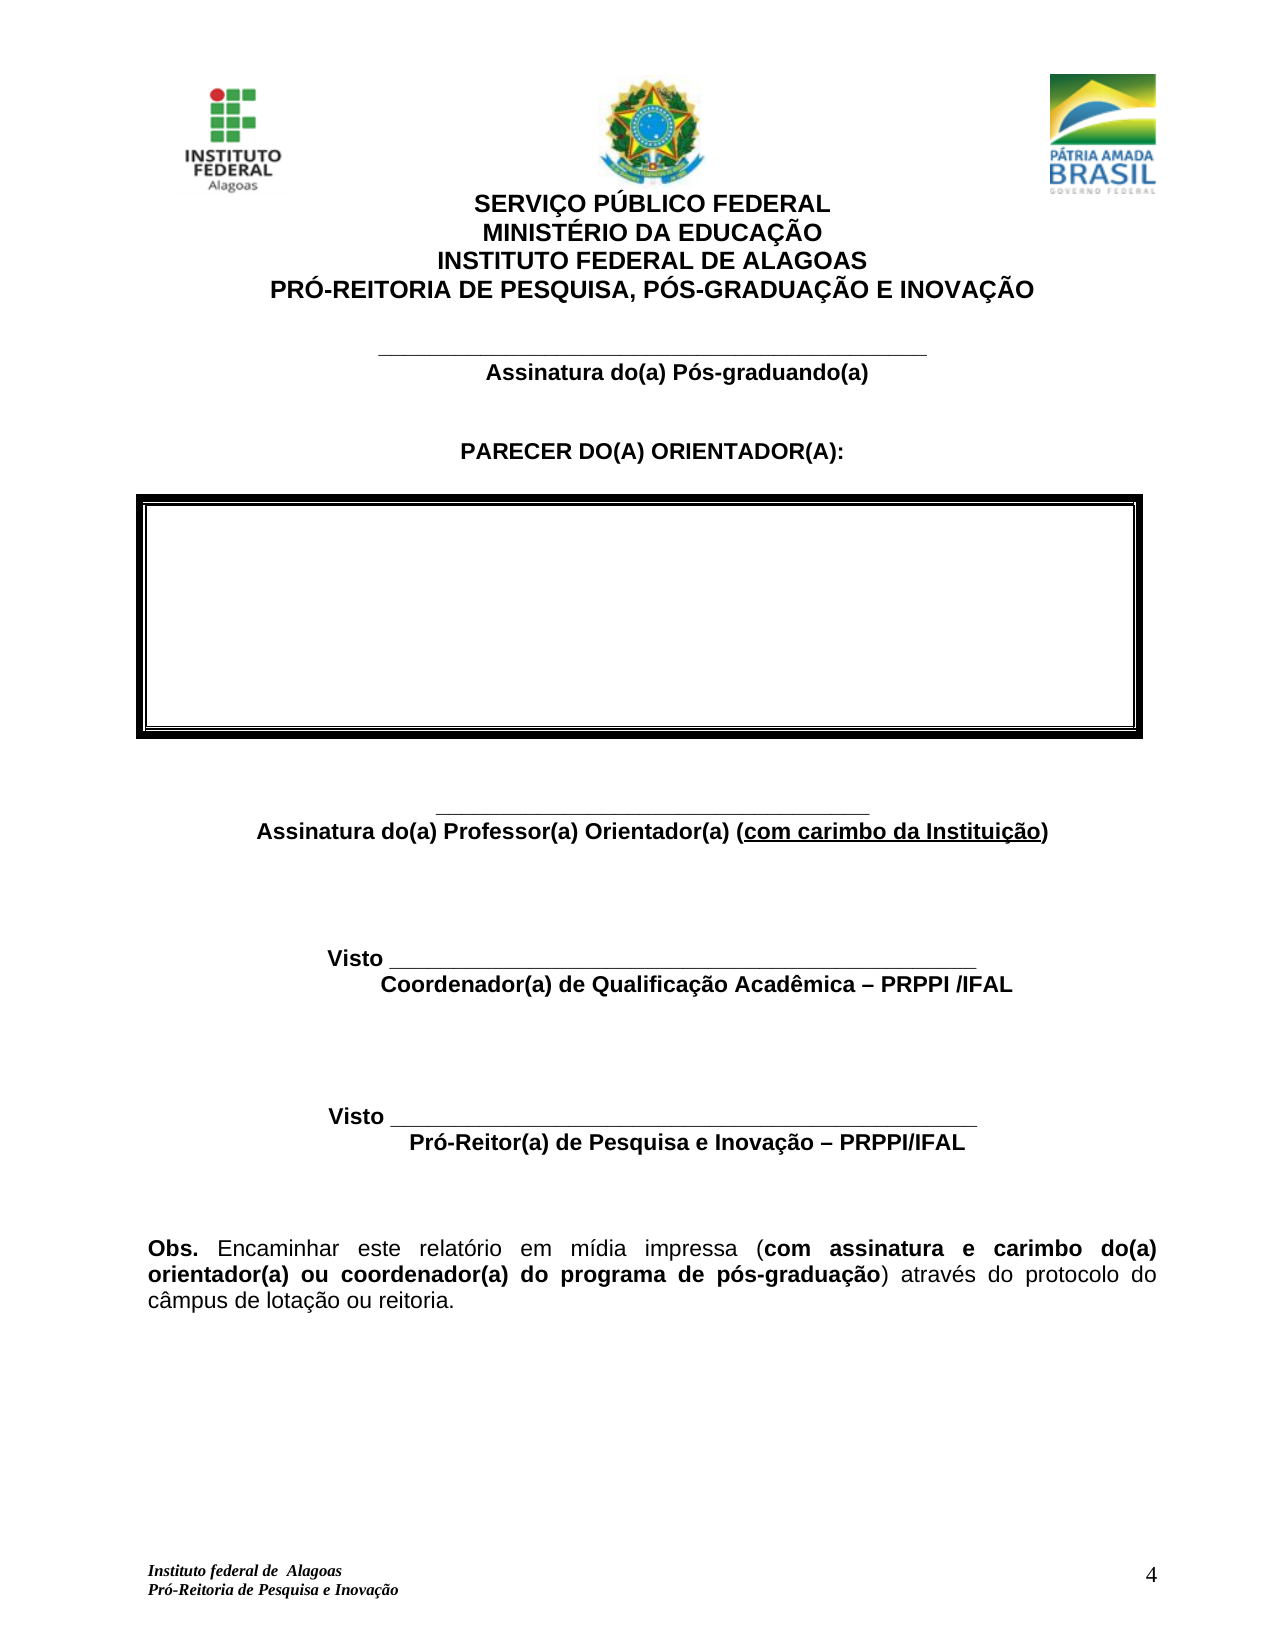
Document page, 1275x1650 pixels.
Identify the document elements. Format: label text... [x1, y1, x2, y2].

picture [1050, 74, 1157, 194]
text Visto ______________________________________________ [148, 945, 1157, 971]
text __________________________________ [148, 791, 1157, 818]
subtitle ___________________________________________ [148, 332, 1157, 359]
subtitle Assinatura do(a) Pós-graduando(a) [148, 359, 1157, 385]
subtitle Assinatura do(a) Professor(a) Orientador(a) (com carimbo da Instituição) [148, 818, 1157, 844]
text Visto ______________________________________________ [148, 1103, 1157, 1129]
text Pró-Reitor(a) de Pesquisa e Inovação – PRPPI/IFAL [148, 1129, 1157, 1156]
text Coordenador(a) de Qualificação Acadêmica – PRPPI /IFAL [148, 971, 1157, 997]
table_header [147, 506, 1133, 726]
picture [156, 76, 310, 194]
text PARECER DO(A) ORIENTADOR(A): [148, 438, 1157, 464]
text Obs. Encaminhar este relatório em mídia impressa (com assinatura e carimbo do(a) orientador(a) ou coordenador(a) do programa de pós-graduação) através do protocolo do câmpus de lotação ou reitoria. [148, 1234, 1157, 1314]
picture [598, 75, 707, 189]
